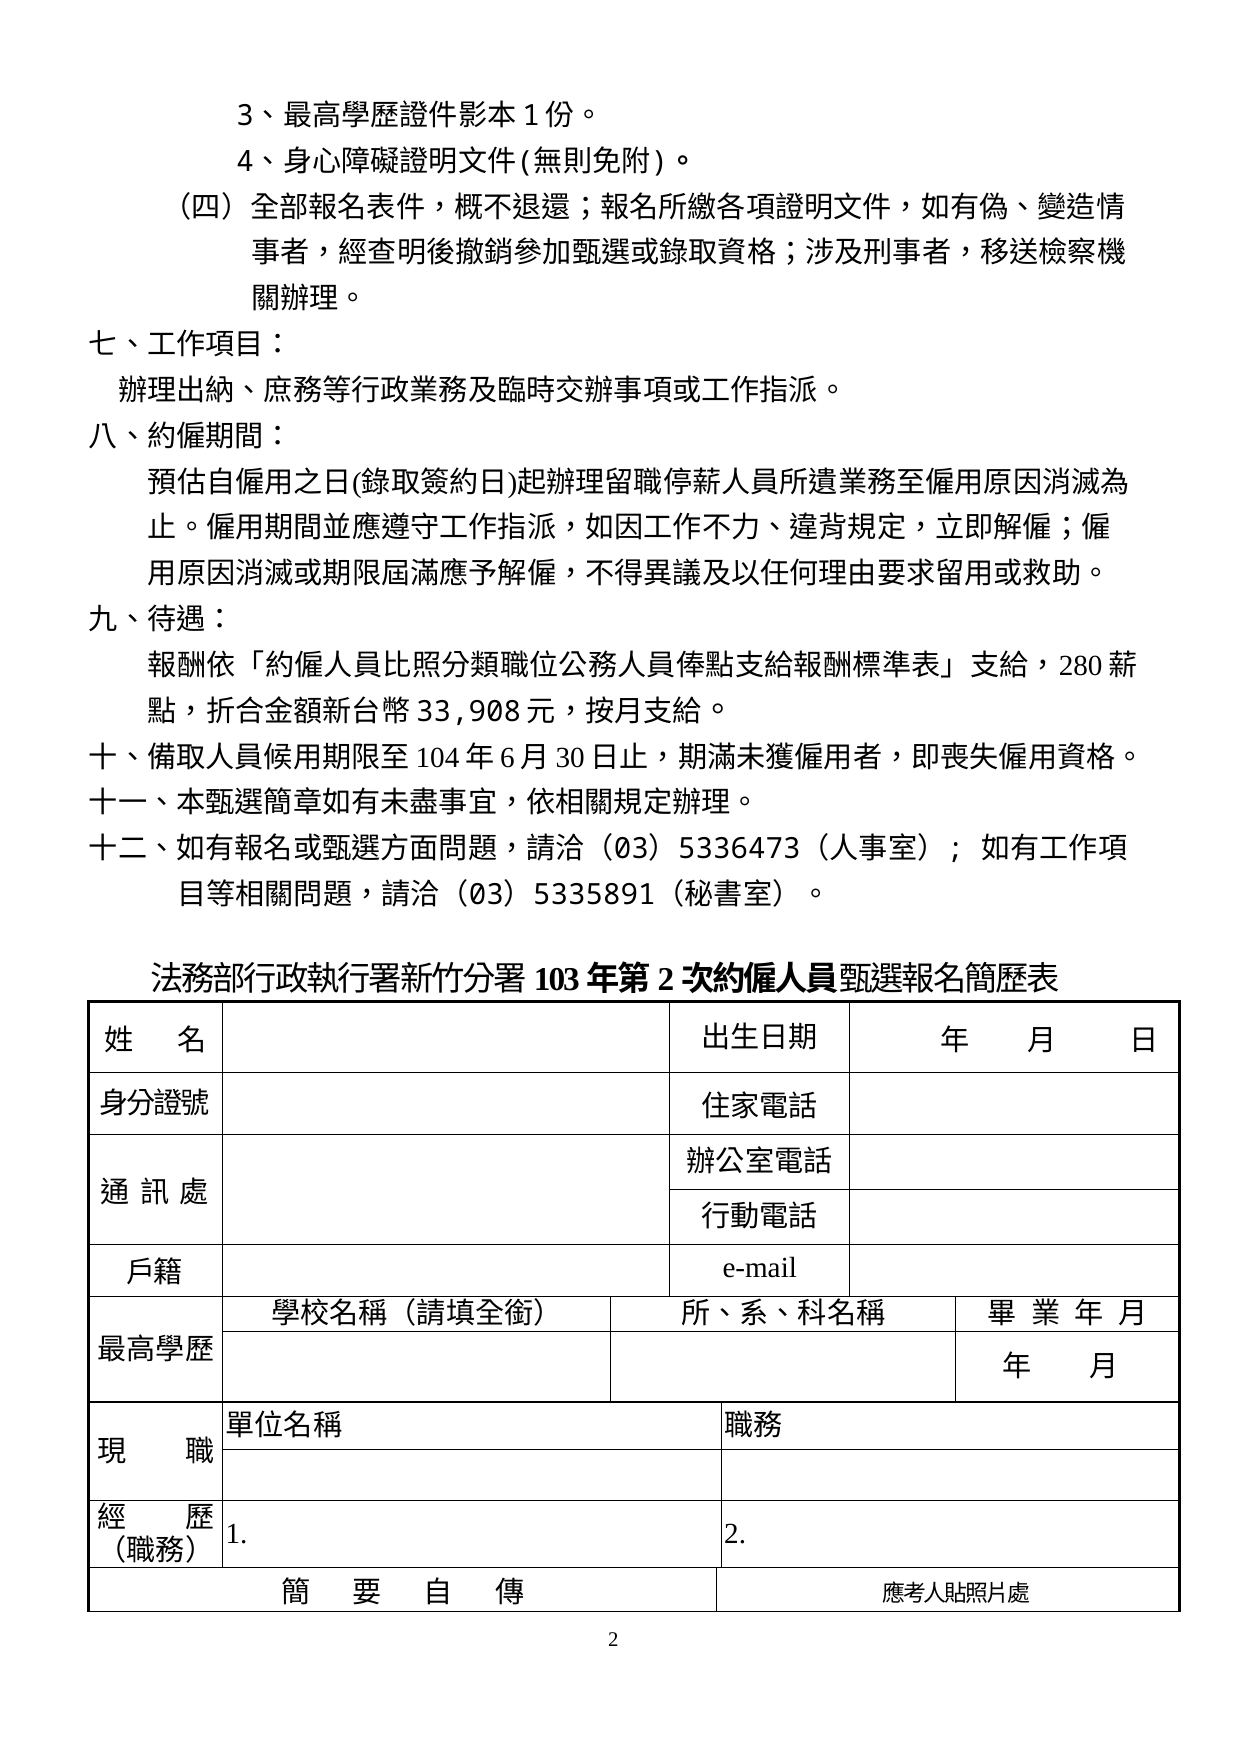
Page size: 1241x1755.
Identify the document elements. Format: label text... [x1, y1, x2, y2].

table_cell [850, 1190, 1178, 1244]
table_cell 最高學歷 [90, 1297, 222, 1401]
table_cell 出生日期 [670, 1003, 849, 1072]
text 七、工作項目： [89, 318, 1137, 364]
table_cell 通 訊 處 [90, 1135, 222, 1244]
table_cell 1. [223, 1501, 721, 1567]
table_cell [223, 1073, 669, 1134]
table_cell [850, 1073, 1178, 1134]
table_cell 學校名稱（請填全銜） [223, 1297, 610, 1331]
table_cell [223, 1003, 669, 1072]
table_cell [223, 1332, 610, 1401]
table_cell 所、系、科名稱 [611, 1297, 955, 1331]
table_cell 現 職 [90, 1403, 222, 1499]
table_cell 住家電話 [670, 1073, 849, 1134]
table_cell e-mail [670, 1245, 849, 1296]
text 預估自僱用之日(錄取簽約日)起辦理留職停薪人員所遺業務至僱用原因消滅為止。僱用期間並應遵守工作指派，如因工作不力、違背規定，立即解僱；僱用原因消滅或期限屆滿應予解僱，不得異議及以任何理由要求留用或救助。 [148, 455, 1137, 593]
table_cell [611, 1332, 955, 1401]
table_cell [223, 1135, 669, 1244]
table_cell [850, 1245, 1178, 1296]
table_cell 年 月 [956, 1332, 1178, 1401]
table_cell 單位名稱 [223, 1403, 721, 1449]
table_cell 辦公室電話 [670, 1135, 849, 1188]
text （四）全部報名表件，概不退還；報名所繳各項證明文件，如有偽、變造情事者，經查明後撤銷參加甄選或錄取資格；涉及刑事者，移送檢察機關辦理。 [162, 180, 1137, 318]
text 辦理出納、庶務等行政業務及臨時交辦事項或工作指派。 [89, 364, 1137, 409]
text 十一、本甄選簡章如有未盡事宜，依相關規定辦理。 [89, 776, 1137, 822]
text 報酬依「約僱人員比照分類職位公務人員俸點支給報酬標準表」支給，280薪點，折合金額新台幣33,908元，按月支給。 [147, 639, 1137, 730]
table_cell [223, 1245, 669, 1296]
table_cell [850, 1135, 1178, 1188]
table_cell 簡 要 自 傳 [90, 1568, 716, 1611]
table_cell 畢 業 年 月 [956, 1297, 1178, 1331]
text 十二、如有報名或甄選方面問題，請洽（03）5336473（人事室）; 如有工作項目等相關問題，請洽（03）5335891（秘書室）。 [89, 822, 1137, 914]
text 3、最高學歷證件影本1份。 [236, 89, 1137, 134]
table_cell 身分證號 [90, 1073, 222, 1134]
table_cell 應考人貼照片處 [717, 1568, 1178, 1611]
table_cell 經 歷（職務） [90, 1501, 222, 1567]
table_cell 戶籍 [90, 1245, 222, 1296]
table_cell 2. [722, 1501, 1178, 1567]
text 九、待遇： [89, 593, 1137, 639]
table_cell 行動電話 [670, 1190, 849, 1244]
text 八、約僱期間： [89, 409, 1137, 455]
table_cell [223, 1450, 721, 1499]
table_header 法務部行政執行署新竹分署103年第2次約僱人員甄選報名簡歷表 [89, 914, 1179, 1000]
table_cell 姓 名 [90, 1003, 222, 1072]
table_cell 年 月 日 [850, 1003, 1178, 1072]
text 4、身心障礙證明文件(無則免附)。 [236, 134, 1137, 180]
text 十、備取人員候用期限至104年6月30日止，期滿未獲僱用者，即喪失僱用資格。 [89, 730, 1137, 776]
table_cell 職務 [722, 1403, 1178, 1449]
table_cell [722, 1450, 1178, 1499]
